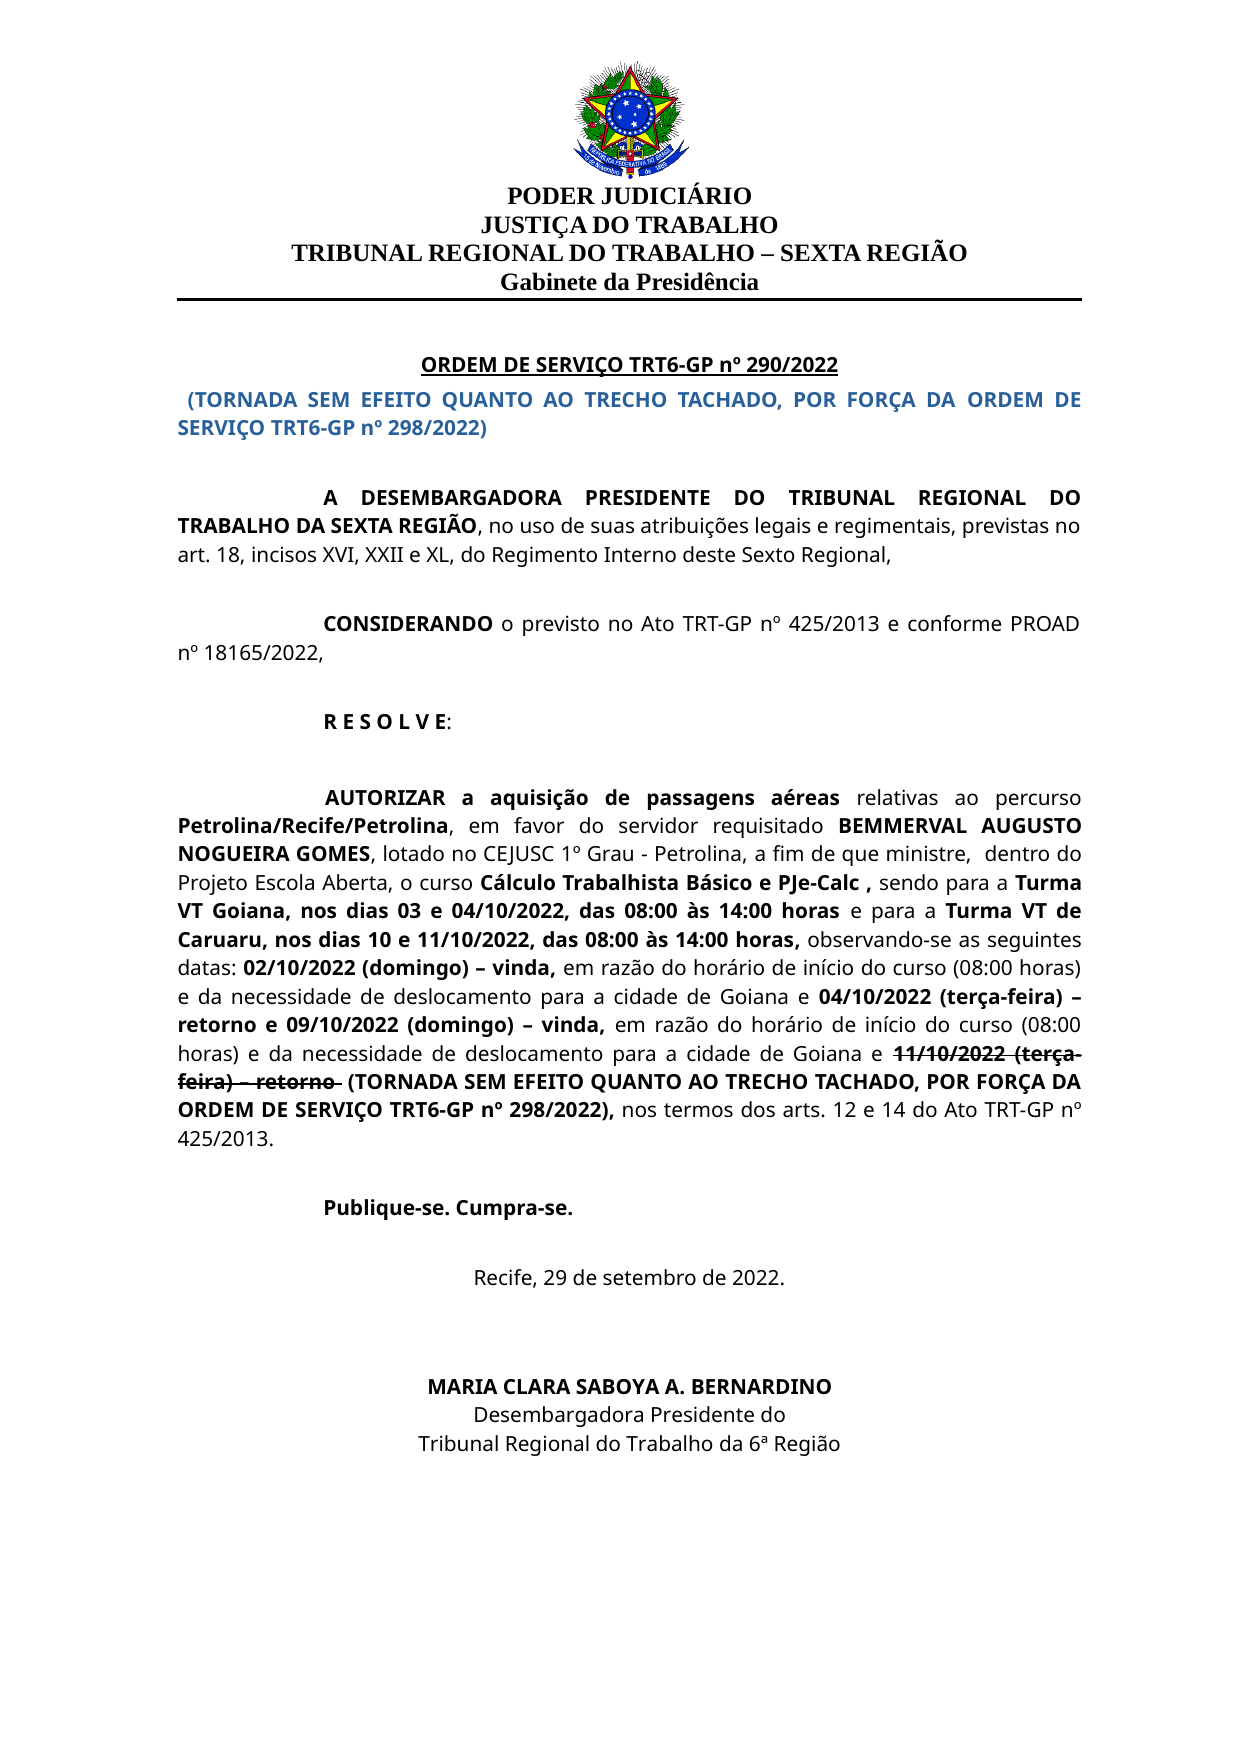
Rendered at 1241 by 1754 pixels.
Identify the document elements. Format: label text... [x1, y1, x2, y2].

text AUTORIZAR a aquisição de passagens aéreas relativas ao percurso Petrolina/Recife/Petrolina, em favor do servidor requisitado BEMMERVAL AUGUSTO NOGUEIRA GOMES, lotado no CEJUSC 1º Grau - Petrolina, a fim de que ministre, dentro do Projeto Escola Aberta, o curso Cálculo Trabalhista Básico e PJe-Calc , sendo para a Turma VT Goiana, nos dias 03 e 04/10/2022, das 08:00 às 14:00 horas e para a Turma VT de Caruaru, nos dias 10 e 11/10/2022, das 08:00 às 14:00 horas, observando-se as seguintes datas: 02/10/2022 (domingo) – vinda, em razão do horário de início do curso (08:00 horas) e da necessidade de deslocamento para a cidade de Goiana e 04/10/2022 (terça-feira) – retorno e 09/10/2022 (domingo) – vinda, em razão do horário de início do curso (08:00 horas) e da necessidade de deslocamento para a cidade de Goiana e 11/10/2022 (terça-feira) – retorno (TORNADA SEM EFEITO QUANTO AO TRECHO TACHADO, POR FORÇA DA ORDEM DE SERVIÇO TRT6-GP nº 298/2022), nos termos dos arts. 12 e 14 do Ato TRT-GP nº 425/2013. [177, 783, 1082, 1152]
text CONSIDERANDO o previsto no Ato TRT-GP nº 425/2013 e conforme PROAD nº 18165/2022, [177, 609, 1081, 666]
text A DESEMBARGADORA PRESIDENTE DO TRIBUNAL REGIONAL DO TRABALHO DA SEXTA REGIÃO, no uso de suas atribuições legais e regimentais, previstas no art. 18, incisos XVI, XXII e XL, do Regimento Interno deste Sexto Regional, [177, 483, 1081, 568]
text ORDEM DE SERVIÇO TRT6-GP nº 290/2022 [177, 350, 1081, 378]
text (TORNADA SEM EFEITO QUANTO AO TRECHO TACHADO, POR FORÇA DA ORDEM DE SERVIÇO TRT6-GP nº 298/2022) [177, 385, 1081, 442]
text TRIBUNAL REGIONAL DO TRABALHO – SEXTA REGIÃO [177, 238, 1082, 267]
text Gabinete da Presidência [177, 267, 1082, 298]
text Recife, 29 de setembro de 2022. [177, 1263, 1081, 1291]
text Publique-se. Cumpra-se. [177, 1193, 1081, 1222]
picture [567, 59, 692, 181]
text R E S O L V E: [177, 707, 1081, 736]
text PODER JUDICIÁRIO [177, 181, 1082, 210]
text MARIA CLARA SABOYA A. BERNARDINO Desembargadora Presidente do Tribunal Regional do Trabalho da 6ª Região [177, 1372, 1082, 1457]
text JUSTIÇA DO TRABALHO [177, 210, 1082, 238]
